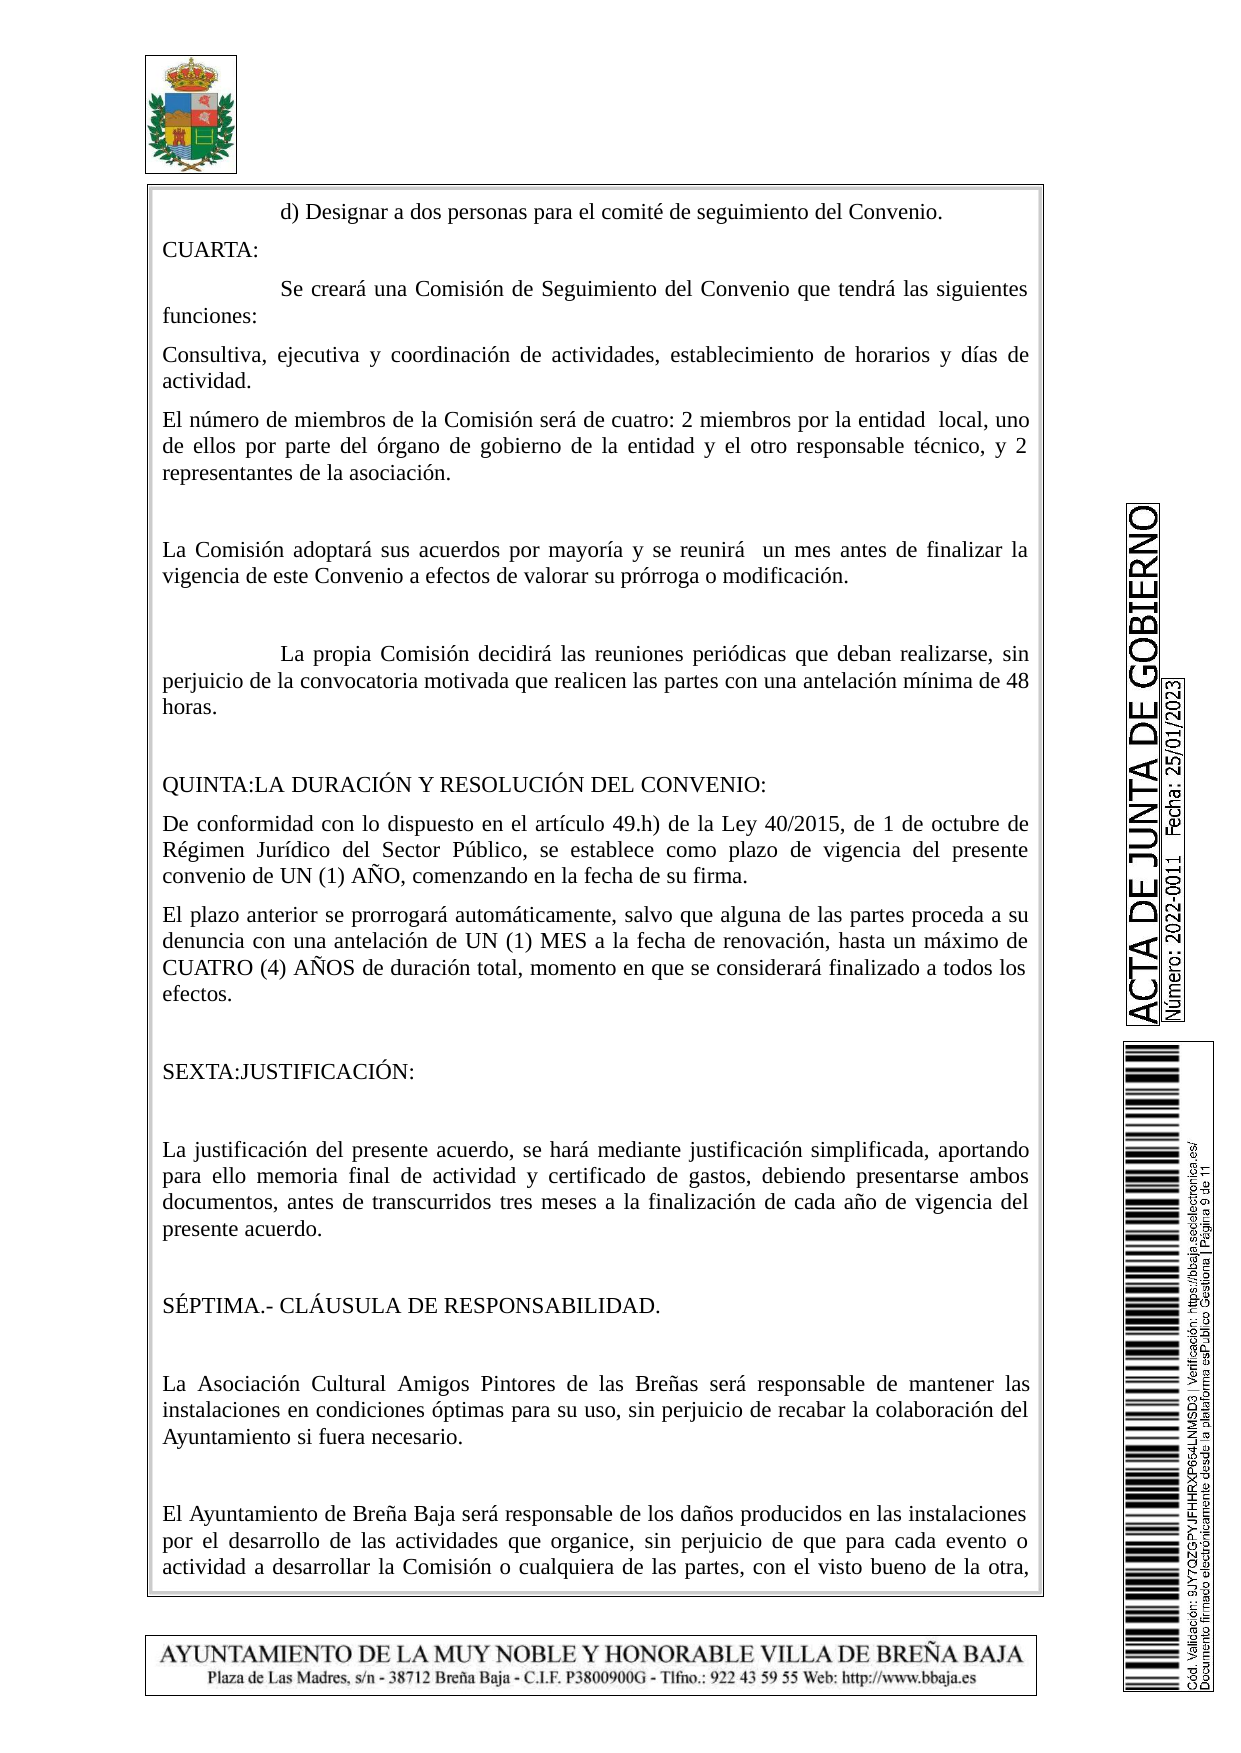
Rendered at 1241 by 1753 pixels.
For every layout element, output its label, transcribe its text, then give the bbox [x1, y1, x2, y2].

picture [1127, 504, 1159, 1025]
text actividad. [162, 368, 1052, 393]
text perjuicio de la convocatoria motivada que realicen las partes con una antelación mínima de 48 [162, 668, 1053, 693]
text presente acuerdo. [162, 1216, 1052, 1241]
text El número de miembros de la Comisión será de cuatro: 2 miembros por la entidad local, uno [162, 407, 1053, 432]
text denuncia con una antelación de UN (1) MES a la fecha de renovación, hasta un máximo de [162, 928, 1052, 954]
text Consultiva, ejecutiva y coordinación de actividades, establecimiento de horarios y días de [162, 342, 1052, 367]
picture [1124, 1042, 1213, 1691]
picture [146, 1636, 1036, 1695]
picture [146, 56, 236, 173]
picture [148, 185, 1043, 1596]
text funciones: [162, 303, 288, 328]
text El Ayuntamiento de Breña Baja será responsable de los daños producidos en las instalaciones [162, 1501, 1052, 1527]
text SÉPTIMA.- CLÁUSULA DE RESPONSABILIDAD. [162, 1293, 685, 1319]
text d) Designar a dos personas para el comité de seguimiento del Convenio. [280, 199, 966, 224]
text De conformidad con lo dispuesto en el artículo 49.h) de la Ley 40/2015, de 1 de octubre de [162, 811, 1052, 836]
text Se creará una Comisión de Seguimiento del Convenio que tendrá las siguientes [280, 276, 1052, 302]
text documentos, antes de transcurridos tres meses a la finalización de cada año de vigencia del [162, 1189, 1052, 1215]
text horas. [162, 694, 1053, 719]
text convenio de UN (1) AÑO, comenzando en la fecha de su firma. [162, 863, 1052, 889]
text La justificación del presente acuerdo, se hará mediante justificación simplificada, aportando [162, 1137, 1052, 1162]
picture [1162, 679, 1184, 1021]
text Ayuntamiento si fuera necesario. [162, 1424, 1053, 1449]
text vigencia de este Convenio a efectos de valorar su prórroga o modificación. [162, 563, 1051, 589]
text SEXTA:JUSTIFICACIÓN: [162, 1059, 442, 1084]
text para ello memoria final de actividad y certificado de gastos, debiendo presentarse ambos [162, 1163, 1052, 1188]
text actividad a desarrollar la Comisión o cualquiera de las partes, con el visto bueno de la otra, [162, 1554, 1052, 1579]
text QUINTA:LA DURACIÓN Y RESOLUCIÓN DEL CONVENIO: [162, 772, 793, 797]
text efectos. [162, 981, 1052, 1007]
text por el desarrollo de las actividades que organice, sin perjuicio de que para cada evento o [162, 1528, 1052, 1553]
text La propia Comisión decidirá las reuniones periódicas que deban realizarse, sin [280, 641, 1053, 667]
text La Asociación Cultural Amigos Pintores de las Breñas será responsable de mantener las [162, 1371, 1053, 1396]
text El plazo anterior se prorrogará automáticamente, salvo que alguna de las partes proceda a su [162, 902, 1052, 927]
text La Comisión adoptará sus acuerdos por mayoría y se reunirá un mes antes de finalizar la [162, 537, 1051, 563]
text Régimen Jurídico del Sector Público, se establece como plazo de vigencia del presente [162, 837, 1052, 862]
text representantes de la asociación. [162, 459, 1053, 485]
text instalaciones en condiciones óptimas para su uso, sin perjuicio de recabar la colaboración del [162, 1397, 1053, 1423]
text CUATRO (4) AÑOS de duración total, momento en que se considerará finalizado a todos los [162, 955, 1052, 980]
text de ellos por parte del órgano de gobierno de la entidad y el otro responsable técnico, y 2 [162, 433, 1053, 458]
text CUARTA: [162, 237, 288, 263]
